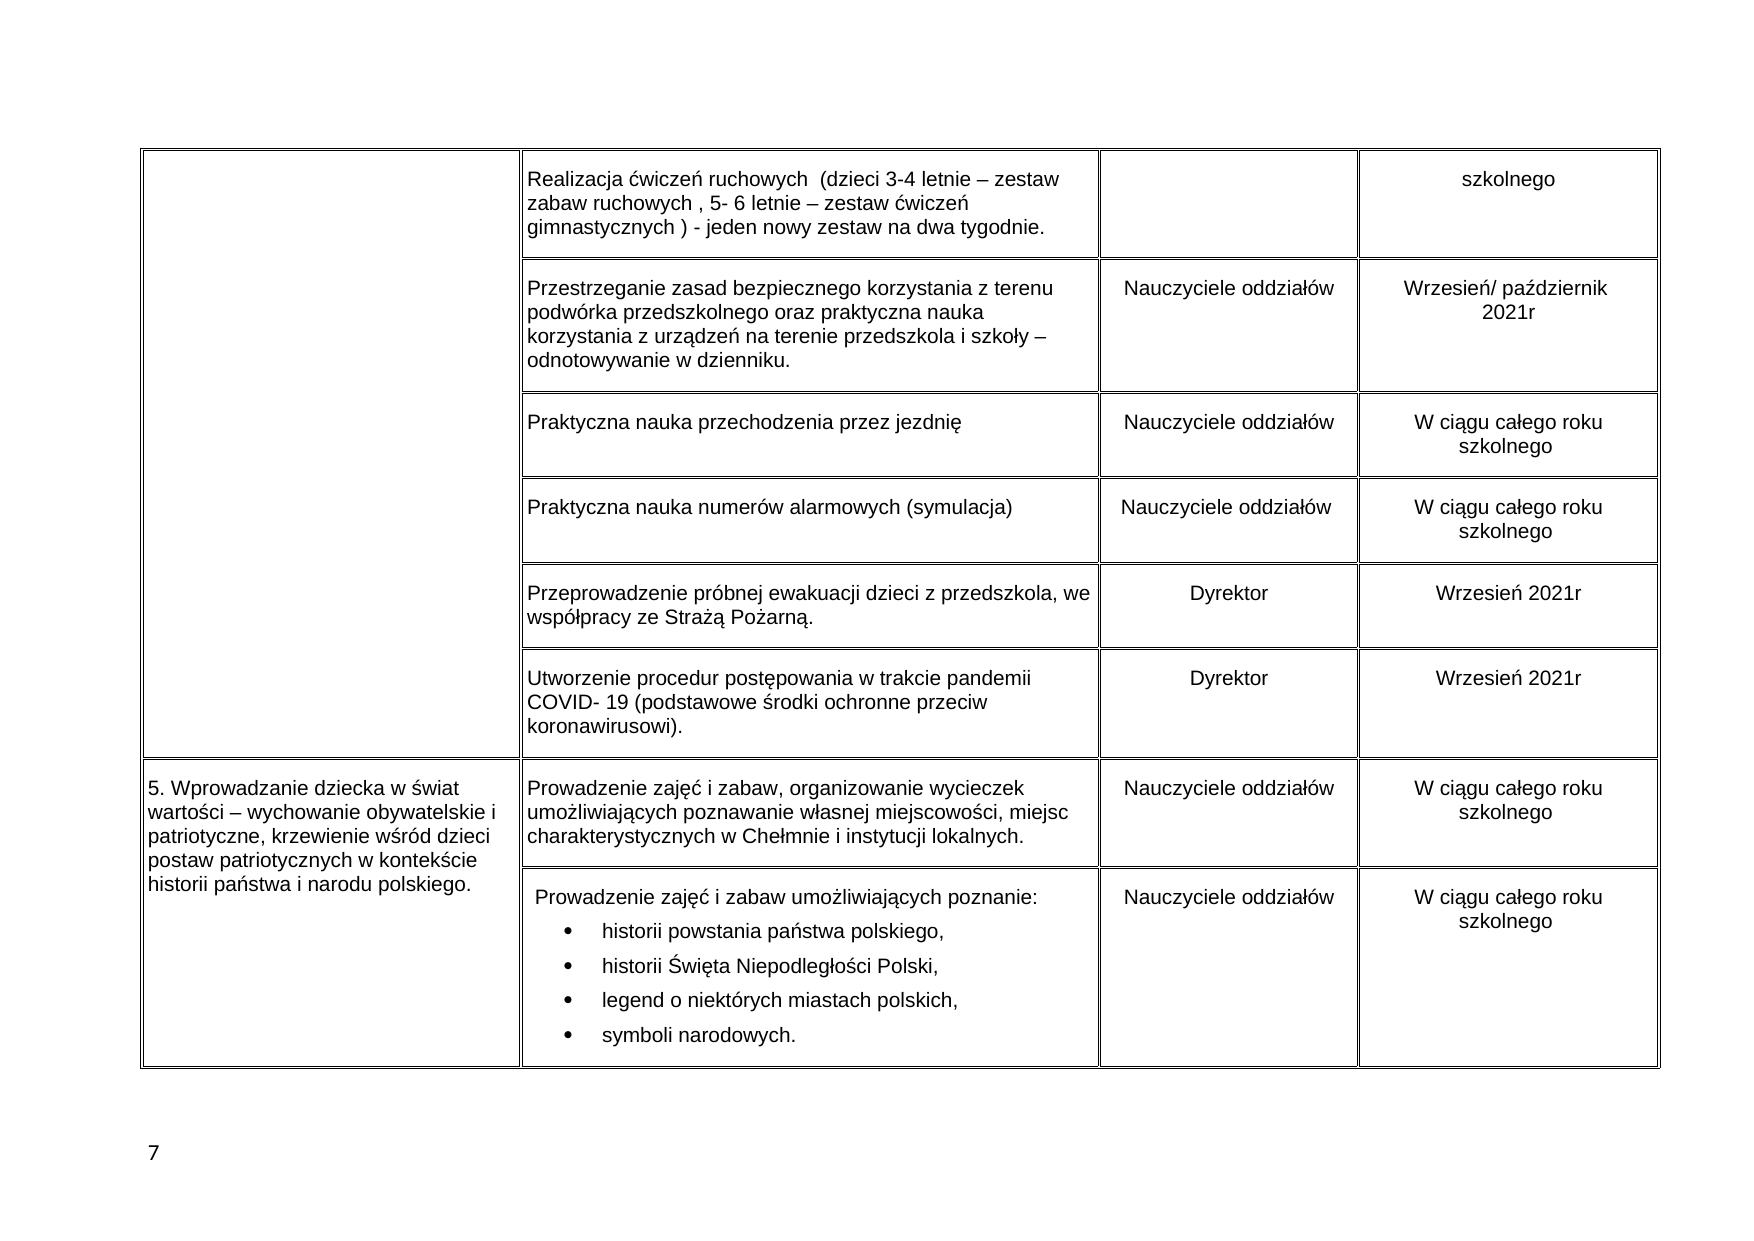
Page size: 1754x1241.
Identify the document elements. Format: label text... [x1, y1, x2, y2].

table_cell [1101, 151, 1357, 257]
table_cell Dyrektor [1101, 650, 1357, 757]
table_cell szkolnego [1360, 151, 1657, 257]
table_cell W ciągu całego roku szkolnego [1360, 869, 1657, 1066]
table_cell Prowadzenie zajęć i zabaw, organizowanie wycieczek umożliwiających poznawanie własnej miejscowości, miejsc charakterystycznych w Chełmnie i instytucji lokalnych. [523, 760, 1098, 866]
table_cell W ciągu całego roku szkolnego [1360, 394, 1657, 476]
table_cell Nauczyciele oddziałów [1101, 760, 1357, 866]
table_cell W ciągu całego roku szkolnego [1360, 479, 1657, 562]
table_cell Nauczyciele oddziałów [1101, 260, 1357, 391]
table_cell Realizacja ćwiczeń ruchowych (dzieci 3-4 letnie – zestaw zabaw ruchowych , 5- 6 letnie – zestaw ćwiczeń gimnastycznych ) - jeden nowy zestaw na dwa tygodnie. [523, 151, 1098, 257]
table_cell Nauczyciele oddziałów [1101, 479, 1357, 562]
table_cell Prowadzenie zajęć i zabaw umożliwiających poznanie: historii powstania państwa polskiego, historii Święta Niepodległości Polski, legend o niektórych miastach polskich, symboli narodowych. [523, 869, 1098, 1066]
table_cell Dyrektor [1101, 565, 1357, 647]
table_cell Praktyczna nauka numerów alarmowych (symulacja) [523, 479, 1098, 562]
table_cell W ciągu całego roku szkolnego [1360, 760, 1657, 866]
table_cell Nauczyciele oddziałów [1101, 394, 1357, 476]
table_cell Nauczyciele oddziałów [1101, 869, 1357, 1066]
table_cell Wrzesień 2021r [1360, 650, 1657, 757]
table_cell Wrzesień 2021r [1360, 565, 1657, 647]
table_cell Praktyczna nauka przechodzenia przez jezdnię [523, 394, 1098, 476]
table_cell [144, 151, 519, 757]
table_cell Utworzenie procedur postępowania w trakcie pandemii COVID- 19 (podstawowe środki ochronne przeciw koronawirusowi). [523, 650, 1098, 757]
table_cell 5. Wprowadzanie dziecka w świat wartości – wychowanie obywatelskie i patriotyczne, krzewienie wśród dzieci postaw patriotycznych w kontekście historii państwa i narodu polskiego. [144, 760, 519, 1066]
table_cell Przeprowadzenie próbnej ewakuacji dzieci z przedszkola, we współpracy ze Strażą Pożarną. [523, 565, 1098, 647]
table_cell Przestrzeganie zasad bezpiecznego korzystania z terenu podwórka przedszkolnego oraz praktyczna nauka korzystania z urządzeń na terenie przedszkola i szkoły – odnotowywanie w dzienniku. [523, 260, 1098, 391]
table_cell Wrzesień/ październik 2021r [1360, 260, 1657, 391]
